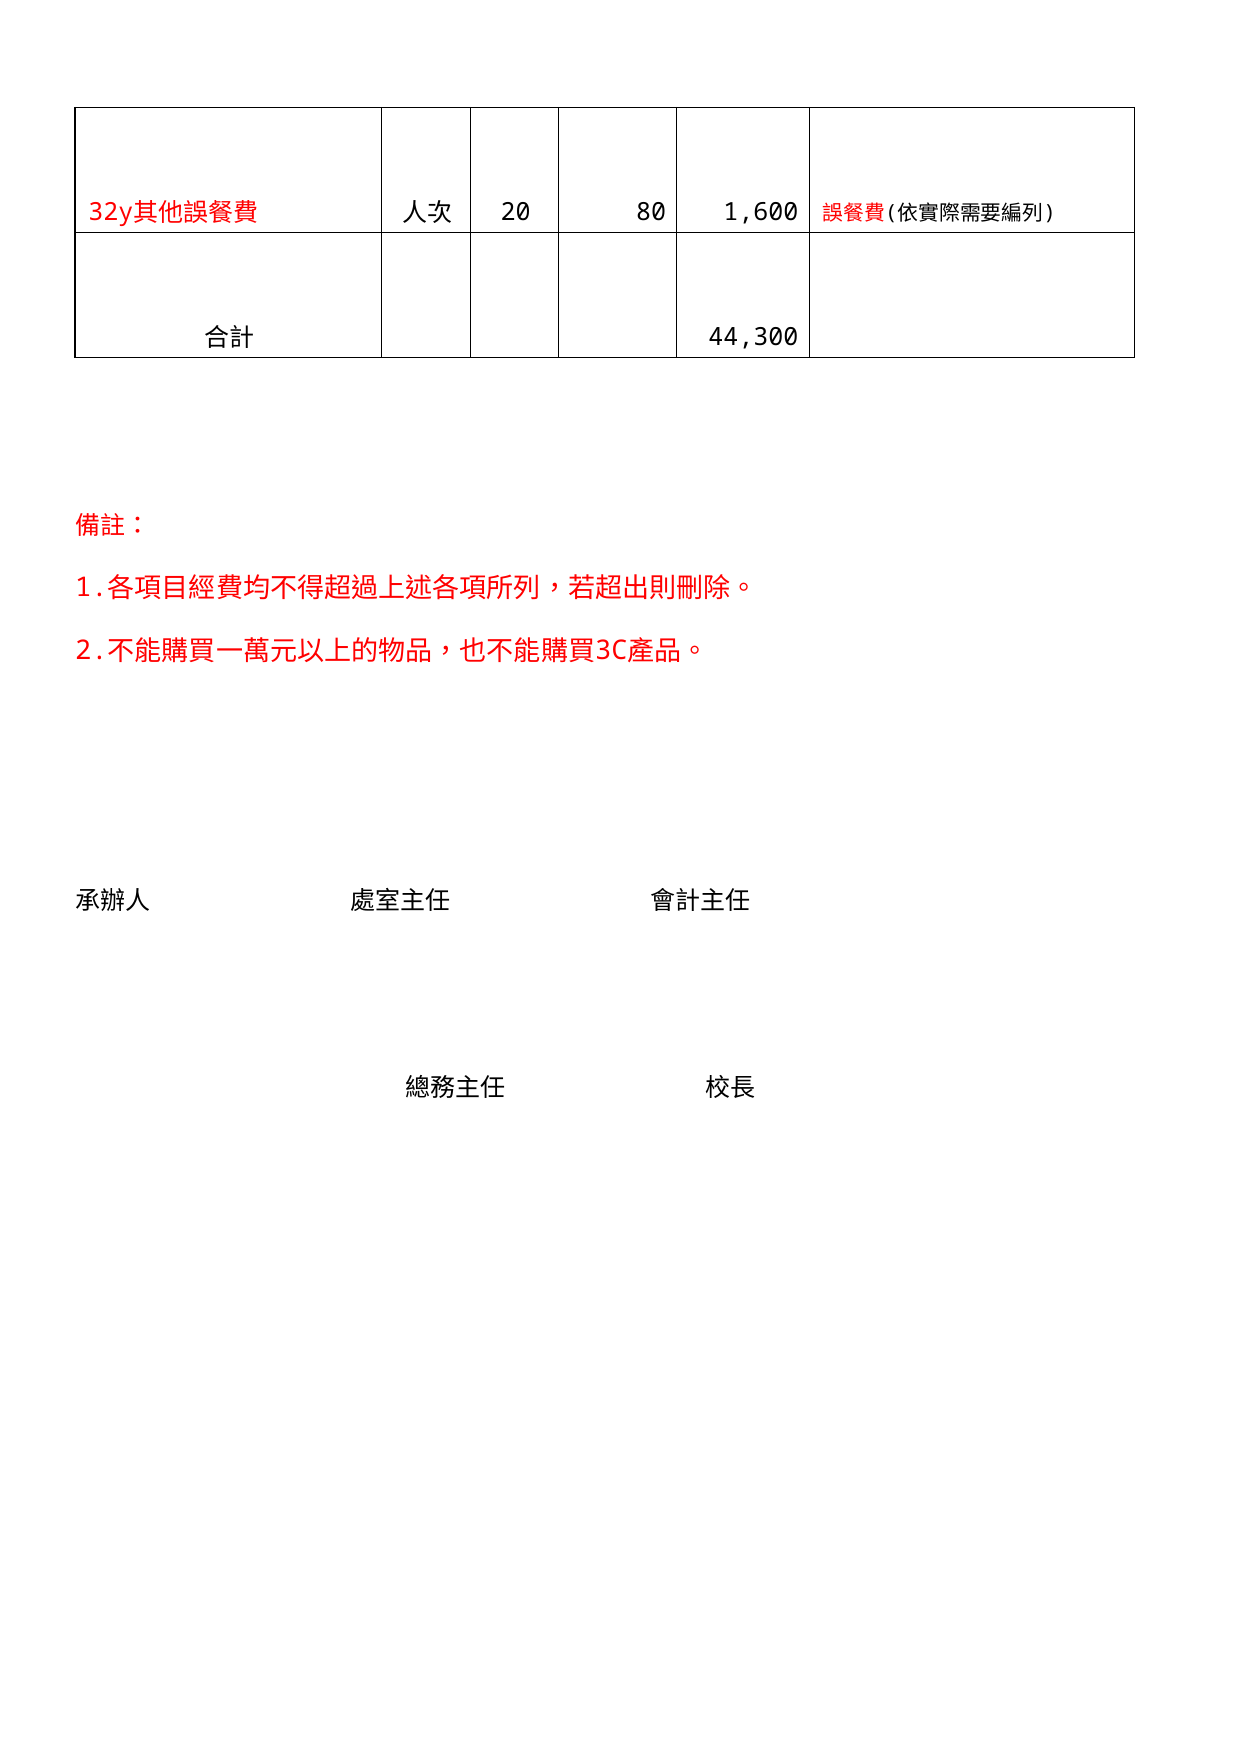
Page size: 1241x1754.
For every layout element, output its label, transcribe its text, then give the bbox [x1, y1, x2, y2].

table_cell 80 [559, 108, 676, 232]
table_cell 誤餐費(依實際需要編列) [810, 108, 1134, 232]
text 總務主任 校長 [75, 1044, 1165, 1107]
text 2.不能購買一萬元以上的物品，也不能購買3C產品。 [75, 607, 1165, 669]
table_cell [559, 233, 676, 357]
text 1.各項目經費均不得超過上述各項所列，若超出則刪除。 [75, 544, 1165, 607]
table_cell 合計 [76, 233, 381, 357]
table_cell [810, 233, 1134, 357]
text 承辦人 處室主任 會計主任 [75, 857, 1165, 919]
table_cell [382, 233, 470, 357]
table_cell 32y其他誤餐費 [76, 108, 381, 232]
table_cell 44,300 [677, 233, 809, 357]
table_cell 人次 [382, 108, 470, 232]
text 備註： [75, 482, 1165, 544]
table_cell 1,600 [677, 108, 809, 232]
table_cell 20 [471, 108, 558, 232]
table_cell [471, 233, 558, 357]
